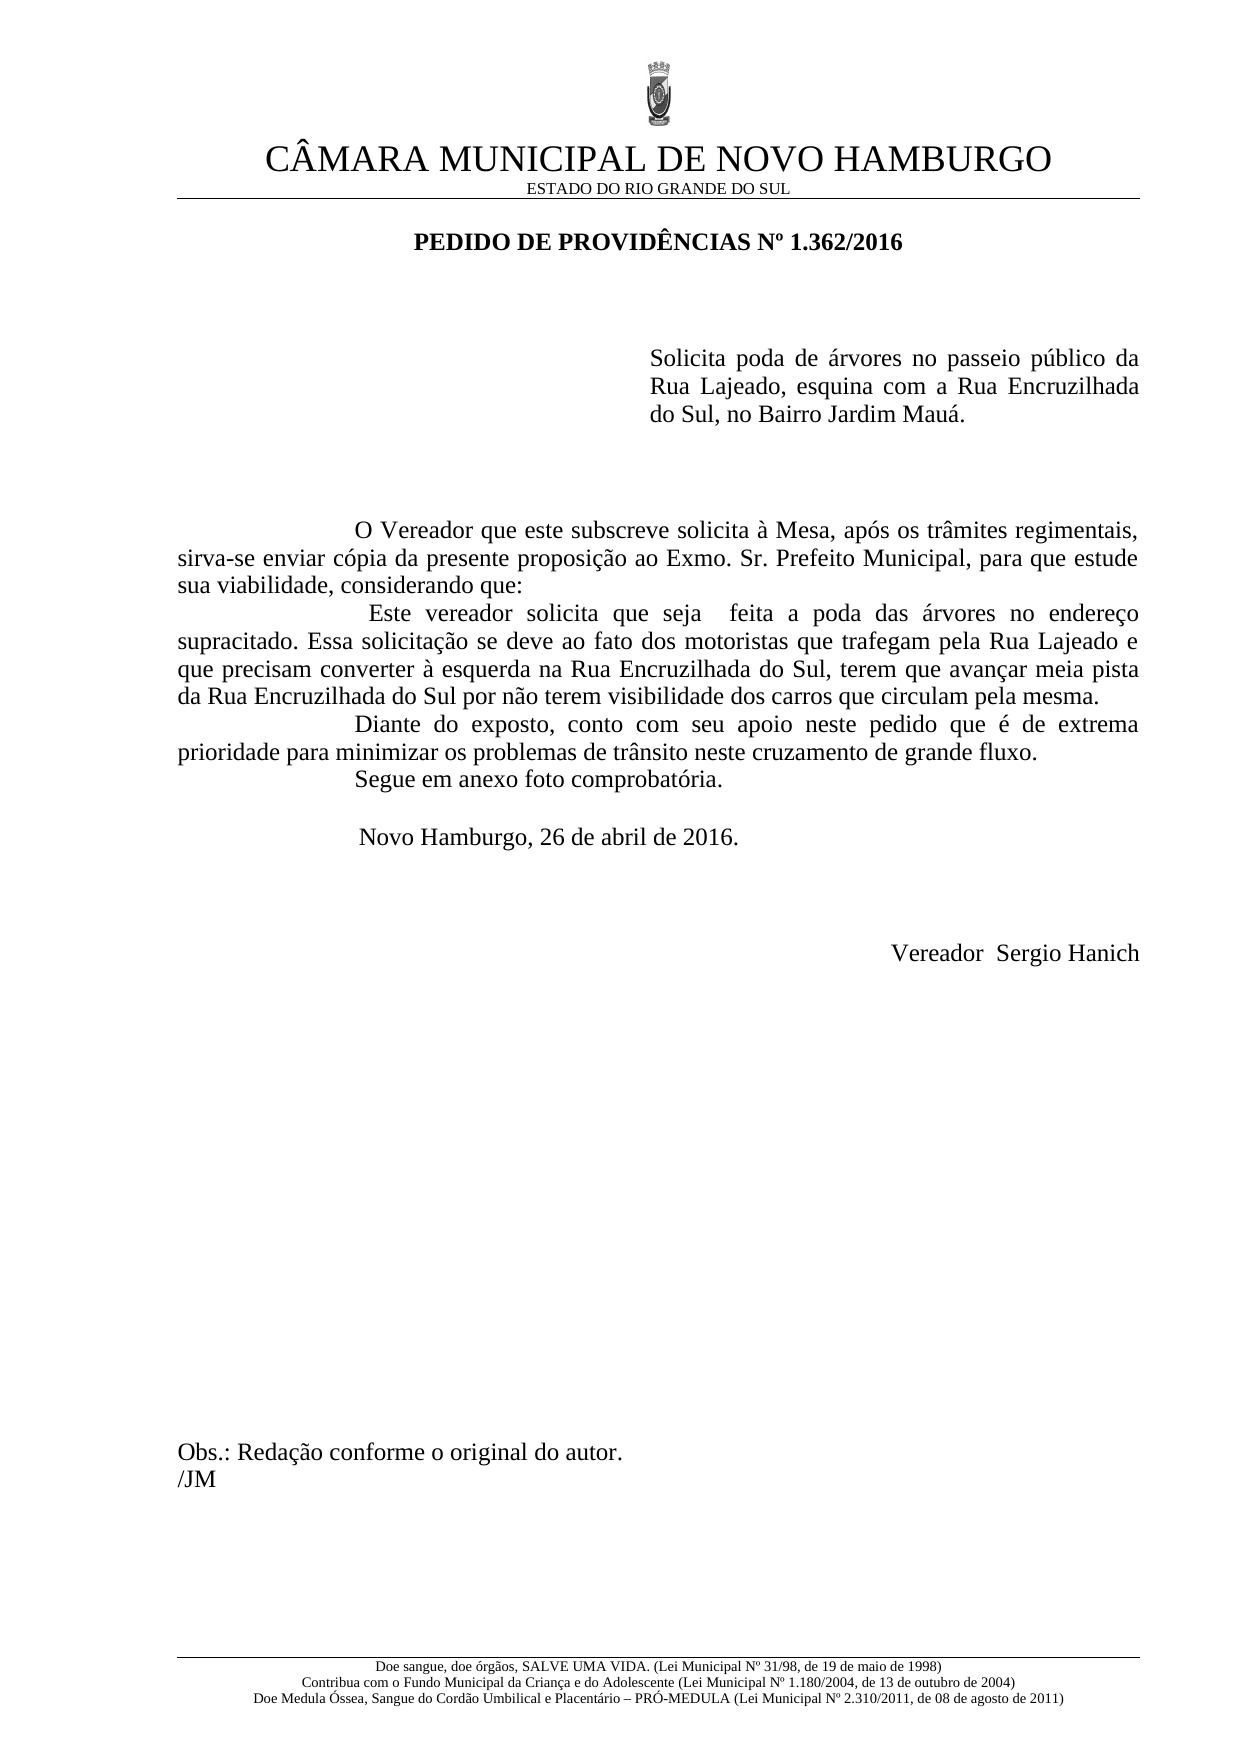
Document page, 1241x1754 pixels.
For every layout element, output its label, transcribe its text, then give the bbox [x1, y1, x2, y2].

text Novo Hamburgo, 26 de abril de 2016. [177, 823, 1140, 851]
text Diante do exposto, conto com seu apoio neste pedido que é de extrema prioridade para minimizar os problemas de trânsito neste cruzamento de grande fluxo. [177, 710, 1140, 766]
text O Vereador que este subscreve solicita à Mesa, após os trâmites regimentais, sirva-se enviar cópia da presente proposição ao Exmo. Sr. Prefeito Municipal, para que estude sua viabilidade, considerando que: [177, 516, 1140, 599]
text Vereador Sergio Hanich [177, 939, 1140, 967]
text Este vereador solicita que seja feita a poda das árvores no endereço supracitado. Essa solicitação se deve ao fato dos motoristas que trafegam pela Rua Lajeado e que precisam converter à esquerda na Rua Encruzilhada do Sul, terem que avançar meia pista da Rua Encruzilhada do Sul por não terem visibilidade dos carros que circulam pela mesma. [177, 599, 1140, 710]
text PEDIDO DE PROVIDÊNCIAS Nº 1.362/2016 [177, 228, 1140, 256]
text Solicita poda de árvores no passeio público da Rua Lajeado, esquina com a Rua Encruzilhada do Sul, no Bairro Jardim Mauá. [649, 344, 1140, 428]
text Obs.: Redação conforme o original do autor. [177, 1438, 1140, 1466]
text Segue em anexo foto comprobatória. [177, 766, 1140, 793]
text /JM [177, 1466, 1140, 1493]
